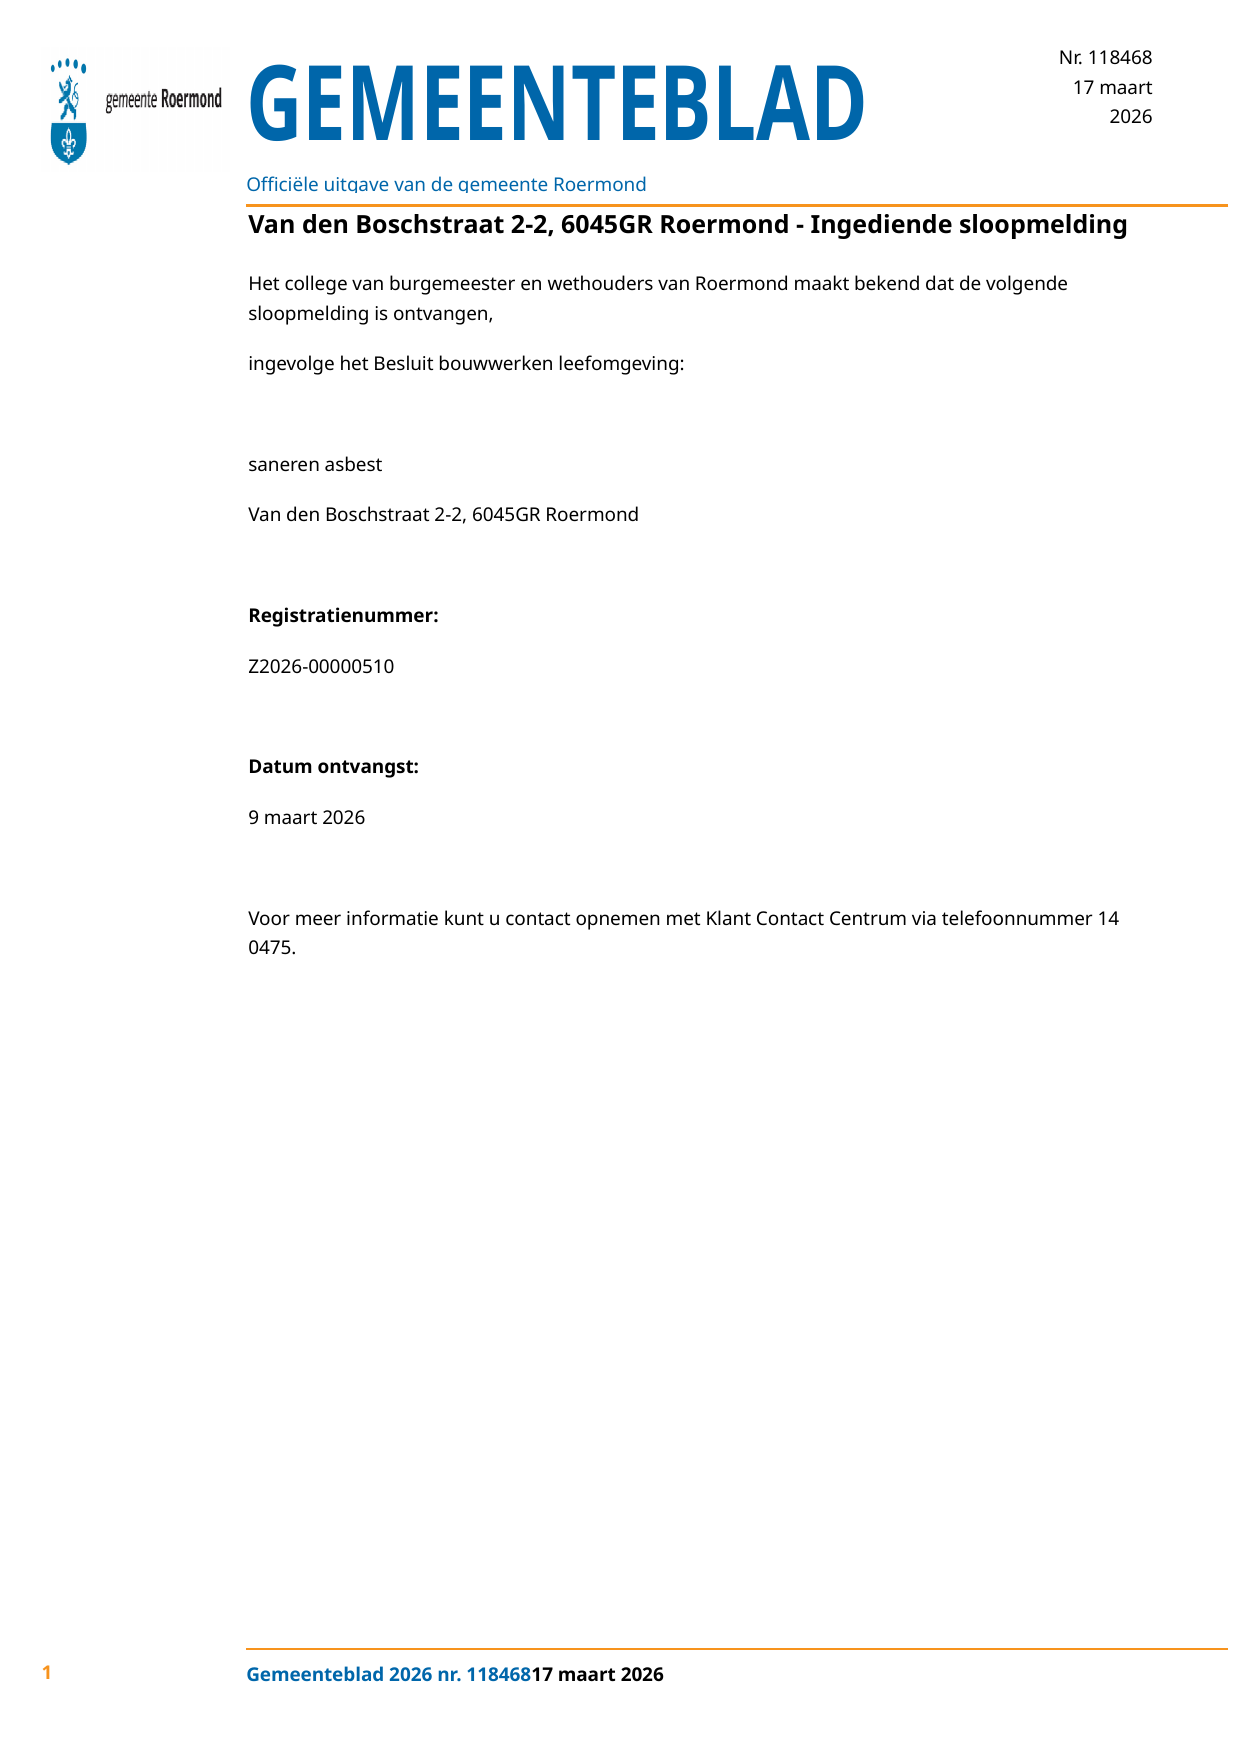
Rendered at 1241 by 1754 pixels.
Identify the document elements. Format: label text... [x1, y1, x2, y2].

text saneren asbest [248, 451, 1152, 477]
text Datum ontvangst: [248, 754, 1152, 779]
text Voor meer informatie kunt u contact opnemen met Klant Contact Centrum via telefoonnummer 14 0475. [248, 905, 1152, 960]
text ingevolge het Besluit bouwwerken leefomgeving: [248, 350, 1152, 376]
text Van den Boschstraat 2-2, 6045GR Roermond [248, 502, 1152, 527]
text Z2026-00000510 [248, 653, 1152, 678]
text Registratienummer: [248, 602, 1152, 628]
text Van den Boschstraat 2-2, 6045GR Roermond - Ingediende sloopmelding [248, 207, 1152, 241]
text Het college van burgemeester en wethouders van Roermond maakt bekend dat de volgende sloopmelding is ontvangen, [248, 270, 1152, 326]
picture [41, 47, 231, 172]
text 9 maart 2026 [248, 804, 1152, 830]
